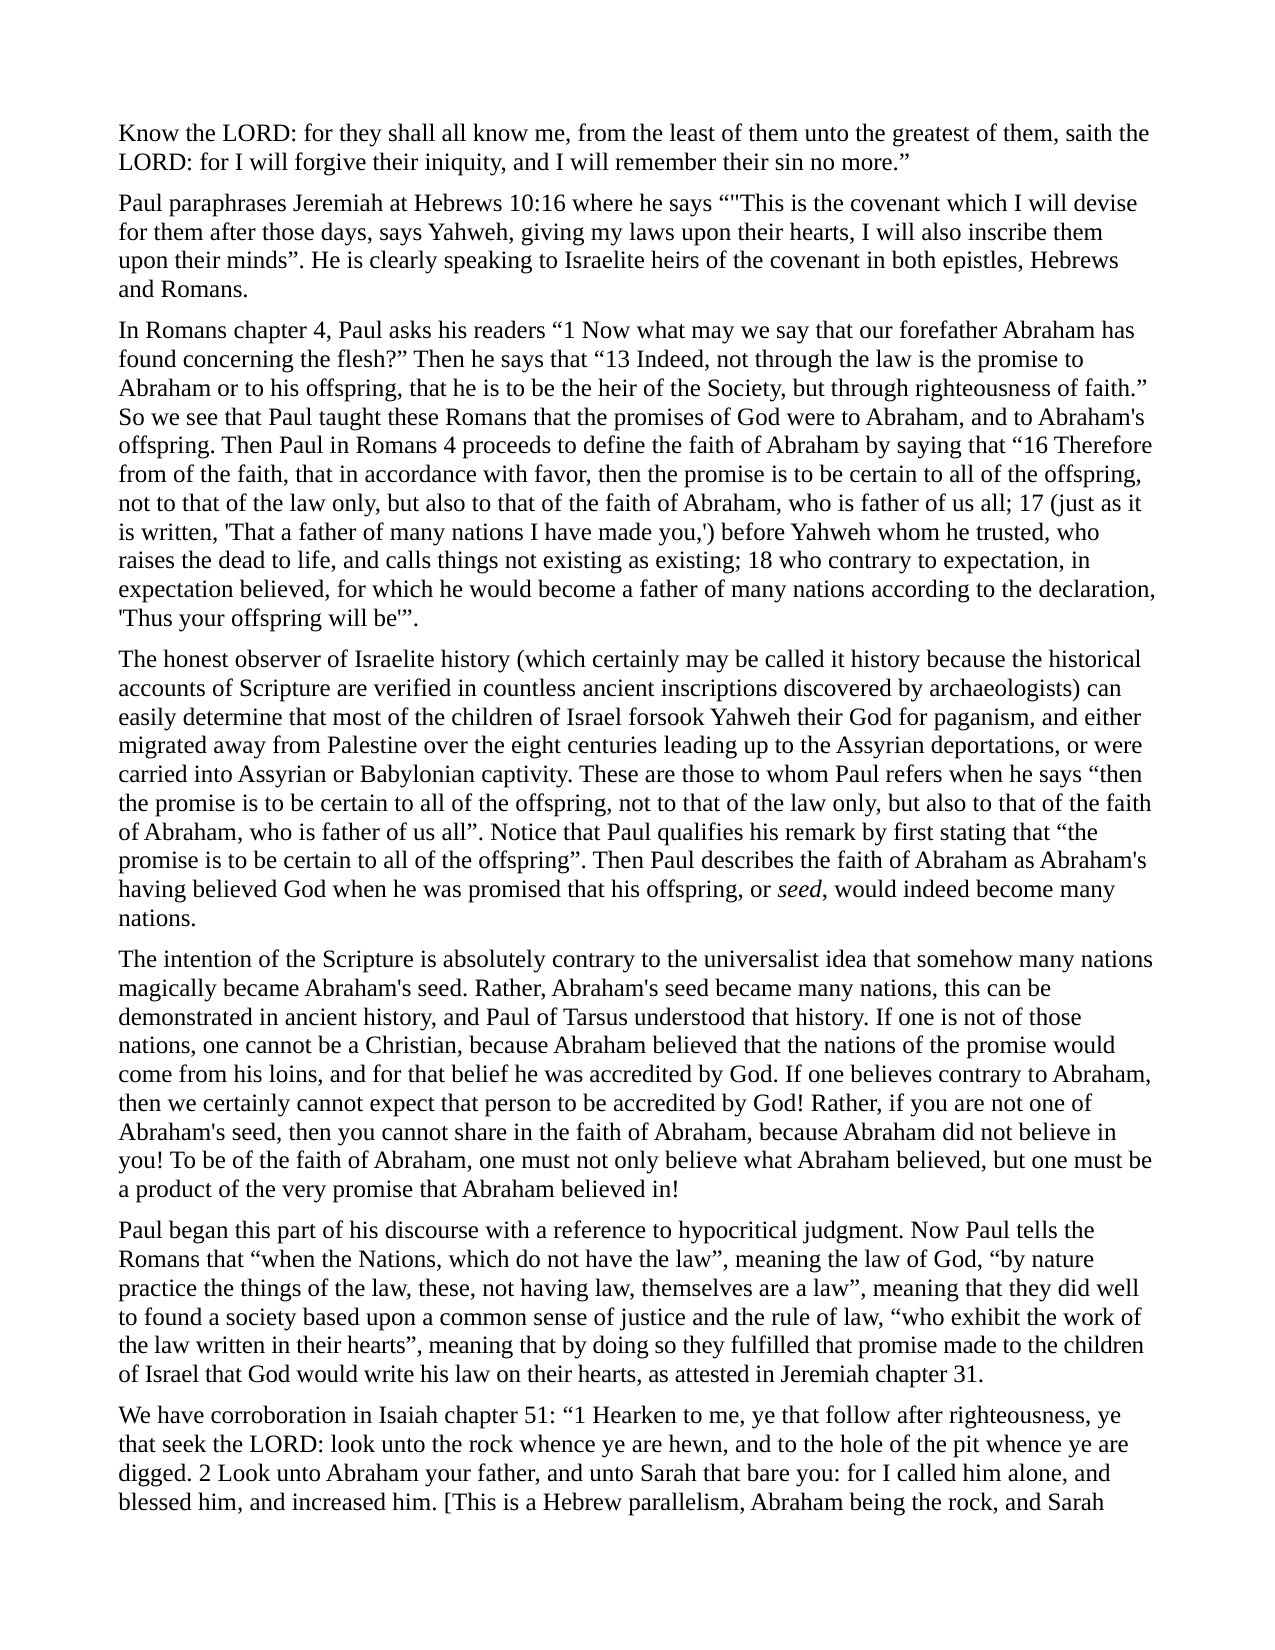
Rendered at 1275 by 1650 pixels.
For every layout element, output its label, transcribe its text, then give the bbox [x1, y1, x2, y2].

text In Romans chapter 4, Paul asks his readers “1 Now what may we say that our forefather Abraham has found concerning the flesh?” Then he says that “13 Indeed, not through the law is the promise to Abraham or to his offspring, that he is to be the heir of the Society, but through righteousness of faith.” So we see that Paul taught these Romans that the promises of God were to Abraham, and to Abraham's offspring. Then Paul in Romans 4 proceeds to define the faith of Abraham by saying that “16 Therefore from of the faith, that in accordance with favor, then the promise is to be certain to all of the offspring, not to that of the law only, but also to that of the faith of Abraham, who is father of us all; 17 (just as it is written, 'That a father of many nations I have made you,') before Yahweh whom he trusted, who raises the dead to life, and calls things not existing as existing; 18 who contrary to expectation, in expectation believed, for which he would become a father of many nations according to the declaration, 'Thus your offspring will be'”. [118, 316, 1157, 632]
text Paul paraphrases Jeremiah at Hebrews 10:16 where he says “"This is the covenant which I will devise for them after those days, says Yahweh, giving my laws upon their hearts, I will also inscribe them upon their minds”. He is clearly speaking to Israelite heirs of the covenant in both epistles, Hebrews and Romans. [118, 188, 1157, 303]
text The honest observer of Israelite history (which certainly may be called it history because the historical accounts of Scripture are verified in countless ancient inscriptions discovered by archaeologists) can easily determine that most of the children of Israel forsook Yahweh their God for paganism, and either migrated away from Palestine over the eight centuries leading up to the Assyrian deportations, or were carried into Assyrian or Babylonian captivity. These are those to whom Paul refers when he says “then the promise is to be certain to all of the offspring, not to that of the law only, but also to that of the faith of Abraham, who is father of us all”. Notice that Paul qualifies his remark by first stating that “the promise is to be certain to all of the offspring”. Then Paul describes the faith of Abraham as Abraham's having believed God when he was promised that his offspring, or seed, would indeed become many nations. [118, 644, 1157, 932]
text Know the LORD: for they shall all know me, from the least of them unto the greatest of them, saith the LORD: for I will forgive their iniquity, and I will remember their sin no more.” [118, 118, 1157, 176]
text Paul began this part of his discourse with a reference to hypocritical judgment. Now Paul tells the Romans that “when the Nations, which do not have the law”, meaning the law of God, “by nature practice the things of the law, these, not having law, themselves are a law”, meaning that they did well to found a society based upon a common sense of justice and the rule of law, “who exhibit the work of the law written in their hearts”, meaning that by doing so they fulfilled that promise made to the children of Israel that God would write his law on their hearts, as attested in Jeremiah chapter 31. [118, 1216, 1157, 1388]
text The intention of the Scripture is absolutely contrary to the universalist idea that somehow many nations magically became Abraham's seed. Rather, Abraham's seed became many nations, this can be demonstrated in ancient history, and Paul of Tarsus understood that history. If one is not of those nations, one cannot be a Christian, because Abraham believed that the nations of the promise would come from his loins, and for that belief he was accredited by God. If one believes contrary to Abraham, then we certainly cannot expect that person to be accredited by God! Rather, if you are not one of Abraham's seed, then you cannot share in the faith of Abraham, because Abraham did not believe in you! To be of the faith of Abraham, one must not only believe what Abraham believed, but one must be a product of the very promise that Abraham believed in! [118, 944, 1157, 1203]
text We have corroboration in Isaiah chapter 51: “1 Hearken to me, ye that follow after righteousness, ye that seek the LORD: look unto the rock whence ye are hewn, and to the hole of the pit whence ye are digged. 2 Look unto Abraham your father, and unto Sarah that bare you: for I called him alone, and blessed him, and increased him. [This is a Hebrew parallelism, Abraham being the rock, and Sarah [118, 1401, 1157, 1516]
